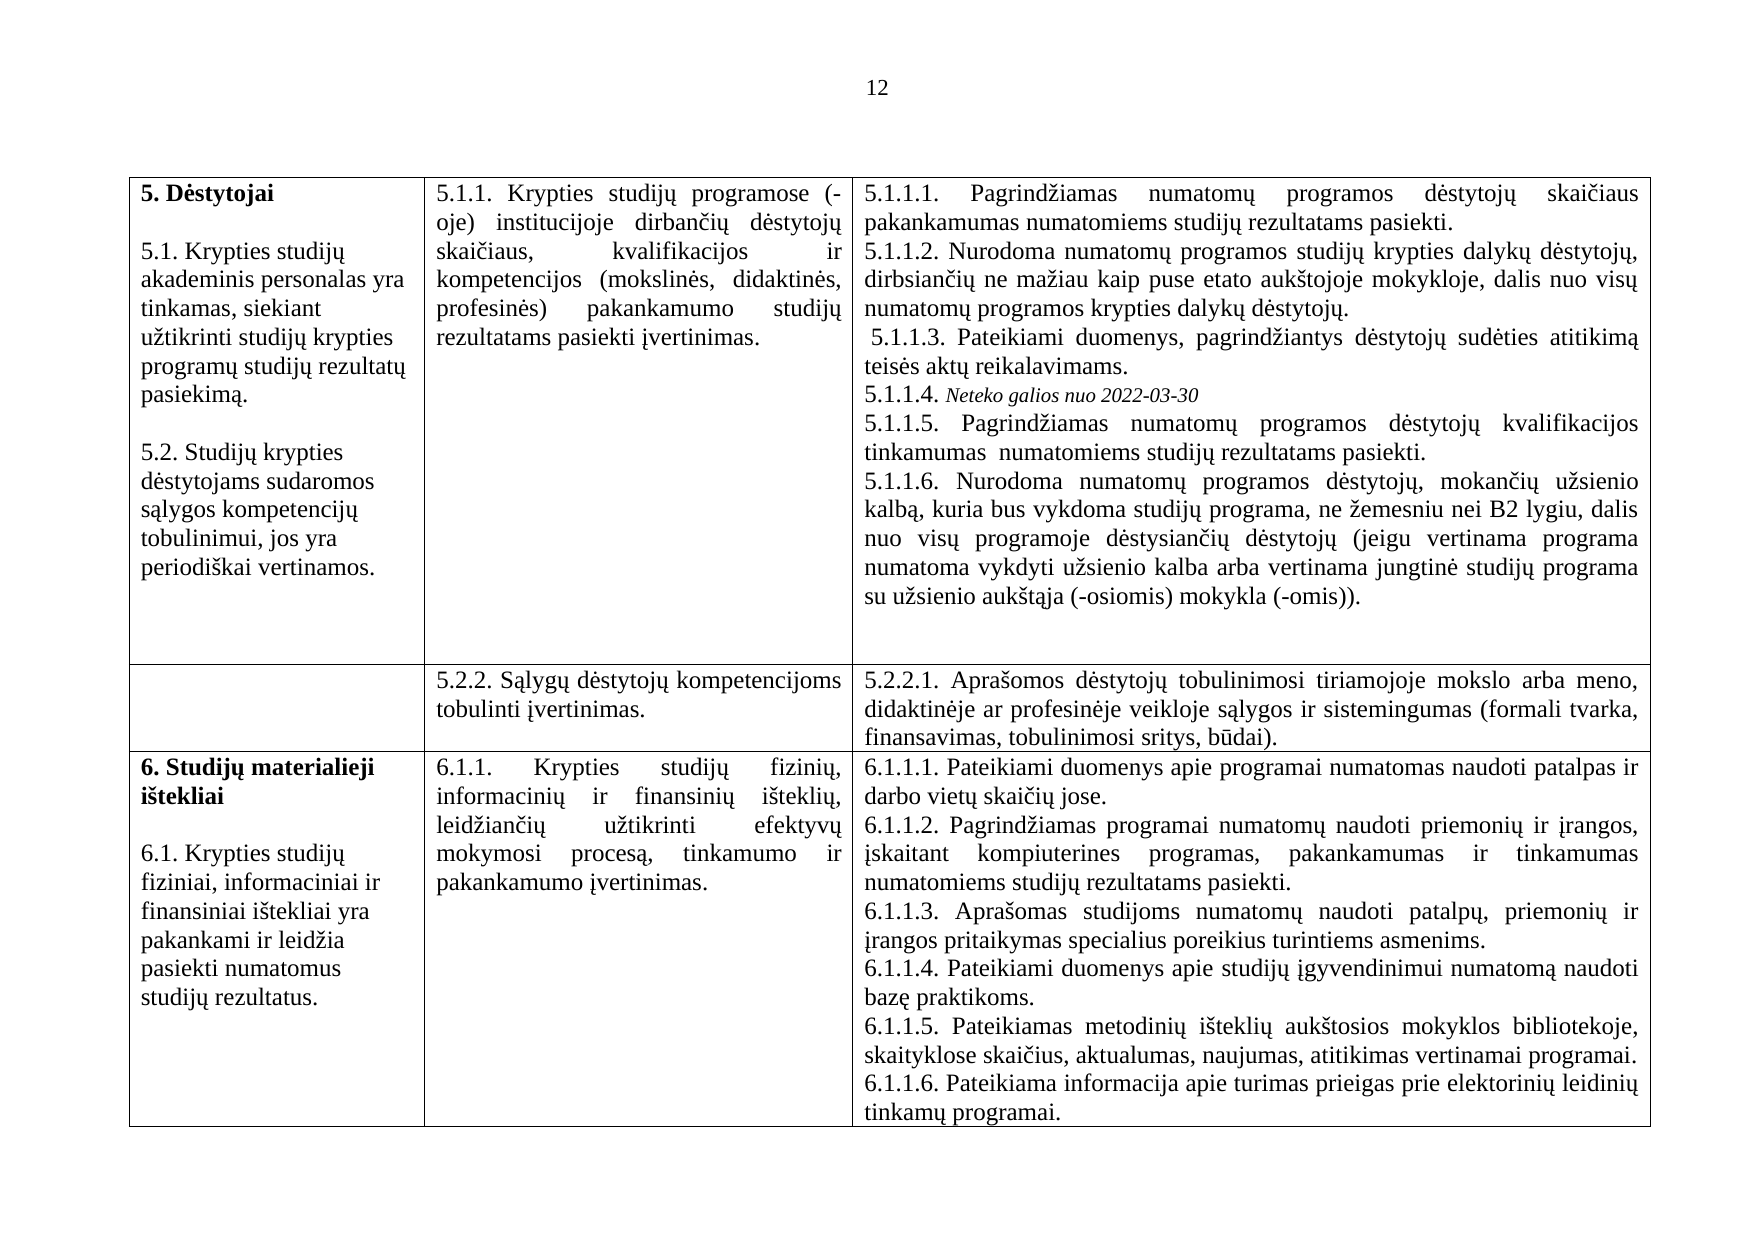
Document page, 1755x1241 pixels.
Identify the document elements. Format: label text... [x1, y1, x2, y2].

table_cell 6. Studijų materialieji ištekliai 6.1. Krypties studijų fiziniai, informaciniai ir finansiniai ištekliai yra pakankami ir leidžia pasiekti numatomus studijų rezultatus. [130, 752, 424, 1126]
table_cell 6.1.1. Krypties studijų fizinių, informacinių ir finansinių išteklių, leidžiančių užtikrinti efektyvų mokymosi procesą, tinkamumo ir pakankamumo įvertinimas. [425, 752, 852, 1126]
table_cell [130, 665, 424, 751]
table_cell 6.1.1.1. Pateikiami duomenys apie programai numatomas naudoti patalpas ir darbo vietų skaičių jose. 6.1.1.2. Pagrindžiamas programai numatomų naudoti priemonių ir įrangos, įskaitant kompiuterines programas, pakankamumas ir tinkamumas numatomiems studijų rezultatams pasiekti. 6.1.1.3. Aprašomas studijoms numatomų naudoti patalpų, priemonių ir įrangos pritaikymas specialius poreikius turintiems asmenims. 6.1.1.4. Pateikiami duomenys apie studijų įgyvendinimui numatomą naudoti bazę praktikoms. 6.1.1.5. Pateikiamas metodinių išteklių aukštosios mokyklos bibliotekoje, skaityklose skaičius, aktualumas, naujumas, atitikimas vertinamai programai. 6.1.1.6. Pateikiama informacija apie turimas prieigas prie elektorinių leidinių tinkamų programai. [853, 752, 1650, 1126]
table_cell 5. Dėstytojai 5.1. Krypties studijų akademinis personalas yra tinkamas, siekiant užtikrinti studijų krypties programų studijų rezultatų pasiekimą. 5.2. Studijų krypties dėstytojams sudaromos sąlygos kompetencijų tobulinimui, jos yra periodiškai vertinamos. [130, 178, 424, 664]
table_cell 5.2.2. Sąlygų dėstytojų kompetencijoms tobulinti įvertinimas. [425, 665, 852, 751]
table_cell 5.1.1. Krypties studijų programose (-oje) institucijoje dirbančių dėstytojų skaičiaus, kvalifikacijos ir kompetencijos (mokslinės, didaktinės, profesinės) pakankamumo studijų rezultatams pasiekti įvertinimas. [425, 178, 852, 664]
table_cell 5.2.2.1. Aprašomos dėstytojų tobulinimosi tiriamojoje mokslo arba meno, didaktinėje ar profesinėje veikloje sąlygos ir sistemingumas (formali tvarka, finansavimas, tobulinimosi sritys, būdai). [853, 665, 1650, 751]
table_cell 5.1.1.1. Pagrindžiamas numatomų programos dėstytojų skaičiaus pakankamumas numatomiems studijų rezultatams pasiekti. 5.1.1.2. Nurodoma numatomų programos studijų krypties dalykų dėstytojų, dirbsiančių ne mažiau kaip puse etato aukštojoje mokykloje, dalis nuo visų numatomų programos krypties dalykų dėstytojų. 5.1.1.3. Pateikiami duomenys, pagrindžiantys dėstytojų sudėties atitikimą teisės aktų reikalavimams. 5.1.1.4. Neteko galios nuo 2022-03-30 5.1.1.5. Pagrindžiamas numatomų programos dėstytojų kvalifikacijos tinkamumas numatomiems studijų rezultatams pasiekti. 5.1.1.6. Nurodoma numatomų programos dėstytojų, mokančių užsienio kalbą, kuria bus vykdoma studijų programa, ne žemesniu nei B2 lygiu, dalis nuo visų programoje dėstysiančių dėstytojų (jeigu vertinama programa numatoma vykdyti užsienio kalba arba vertinama jungtinė studijų programa su užsienio aukštąja (-osiomis) mokykla (-omis)). [853, 178, 1650, 664]
